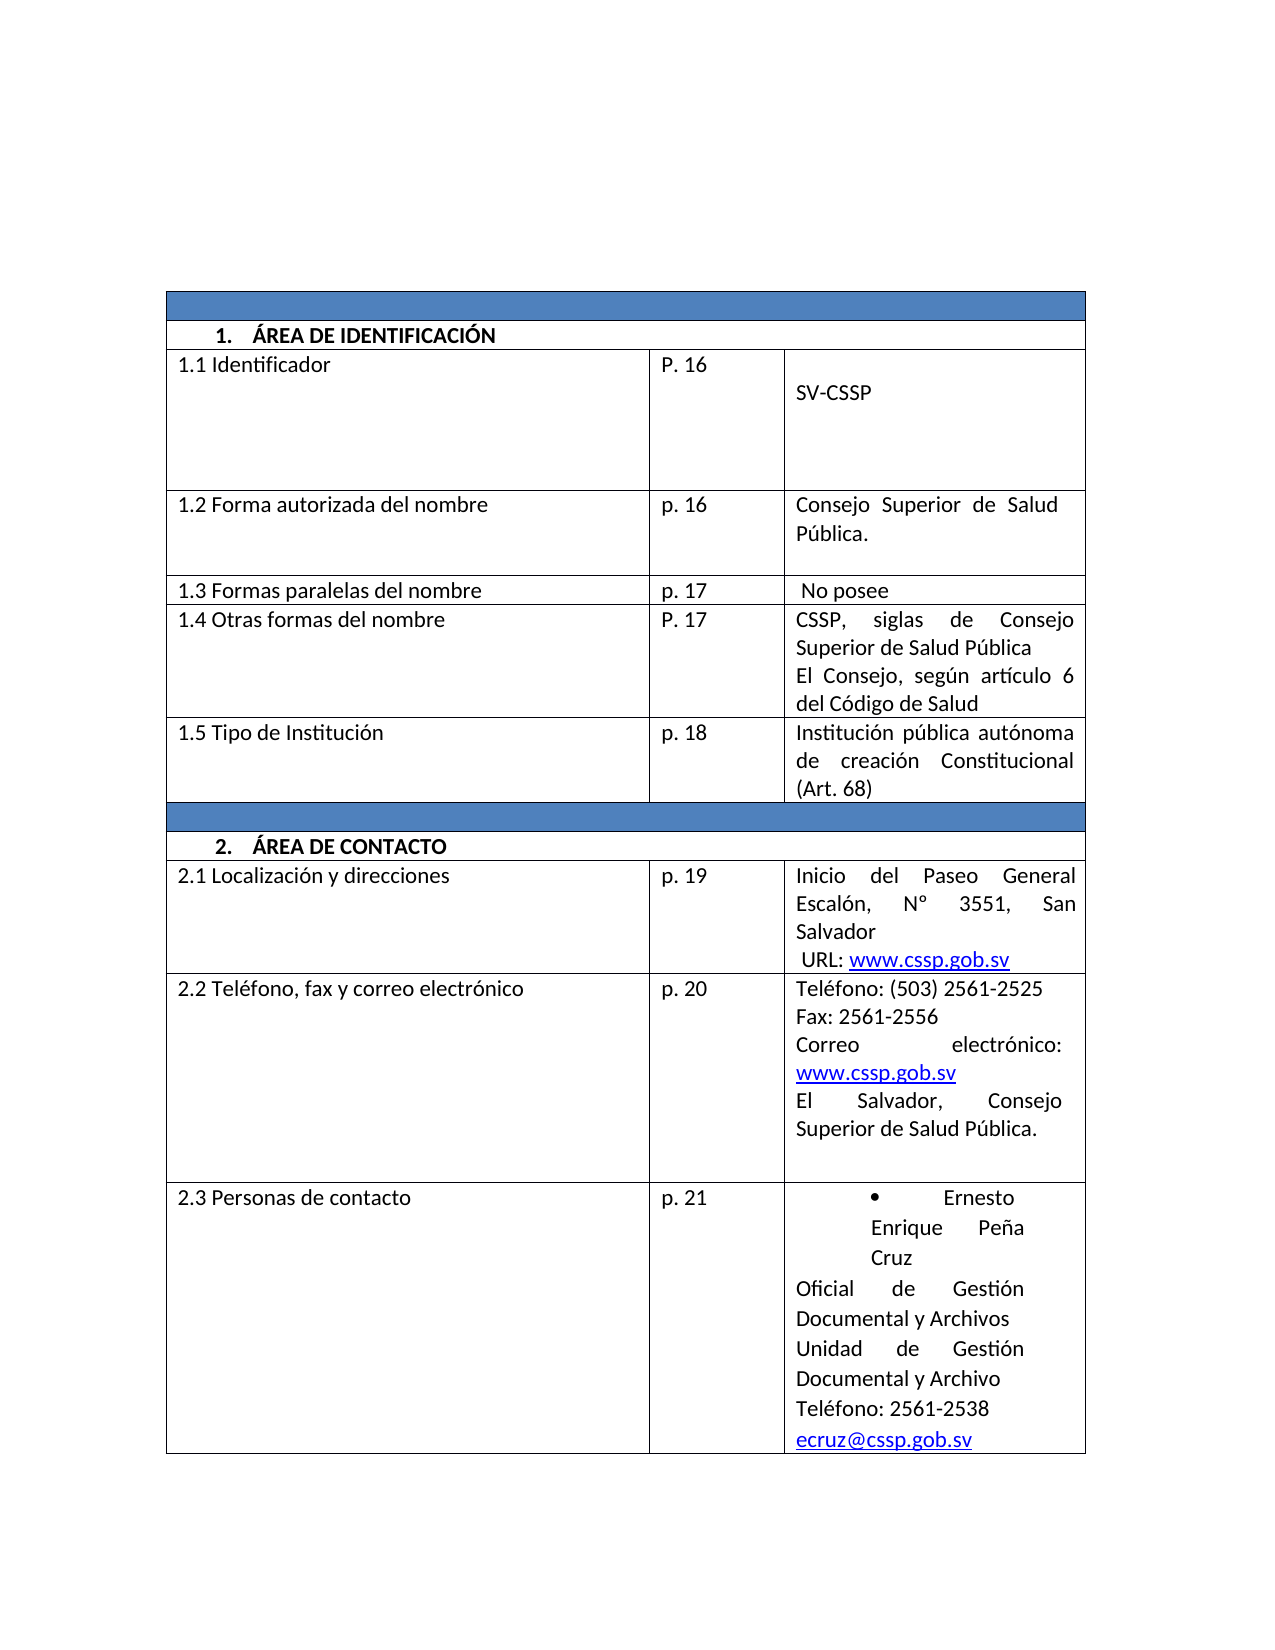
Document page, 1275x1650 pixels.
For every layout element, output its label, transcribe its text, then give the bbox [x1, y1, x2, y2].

table_cell P. 16 [650, 350, 784, 489]
table_cell p. 17 [650, 576, 784, 604]
table_cell Inicio del Paseo General Escalón, Nº 3551, San Salvador URL: www.cssp.gob.sv [785, 861, 1085, 973]
table_cell ÁREA DE IDENTIFICACIÓN [167, 321, 1085, 349]
table_cell 1.5 Tipo de Institución [167, 718, 649, 802]
table_cell Institución pública autónoma de creación Constitucional (Art. 68) [785, 718, 1085, 802]
table_cell 1.2 Forma autorizada del nombre [167, 491, 649, 575]
table_cell Ernesto Enrique Peña Cruz Oficial de Gestión Documental y Archivos Unidad de Gestión Documental y Archivo Teléfono: 2561-2538 ecruz@cssp.gob.sv Aura Ivette Morales Oficial de información del CSSP: Oficina de Información y respuesta Teléfono: 2561-2571 amorales@cssp.gob.sv [785, 1183, 1085, 1453]
table_cell p. 18 [650, 718, 784, 802]
table_cell p. 21 [650, 1183, 784, 1453]
table_cell P. 17 [650, 605, 784, 717]
table_cell p. 16 [650, 491, 784, 575]
table_cell 2.3 Personas de contacto [167, 1183, 649, 1453]
table_cell 2.2 Teléfono, fax y correo electrónico [167, 974, 649, 1182]
table_cell No posee [785, 576, 1085, 604]
table_cell Teléfono: (503) 2561-2525 Fax: 2561-2556 Correo electrónico: www.cssp.gob.sv El Salvador, Consejo Superior de Salud Pública. [785, 974, 1085, 1182]
table_cell 1.1 Identificador [167, 350, 649, 489]
table_cell 2.1 Localización y direcciones [167, 861, 649, 973]
table_cell Consejo Superior de Salud Pública. [785, 491, 1085, 575]
table_cell CSSP, siglas de Consejo Superior de Salud Pública El Consejo, según artículo 6 del Código de Salud [785, 605, 1085, 717]
table_cell p. 19 [650, 861, 784, 973]
table_cell [167, 803, 1085, 831]
table_cell 1.3 Formas paralelas del nombre [167, 576, 649, 604]
table_cell 1.4 Otras formas del nombre [167, 605, 649, 717]
table_header [167, 292, 1085, 320]
table_cell SV-CSSP [785, 350, 1085, 489]
table_cell ÁREA DE CONTACTO [167, 832, 1085, 860]
table_cell p. 20 [650, 974, 784, 1182]
